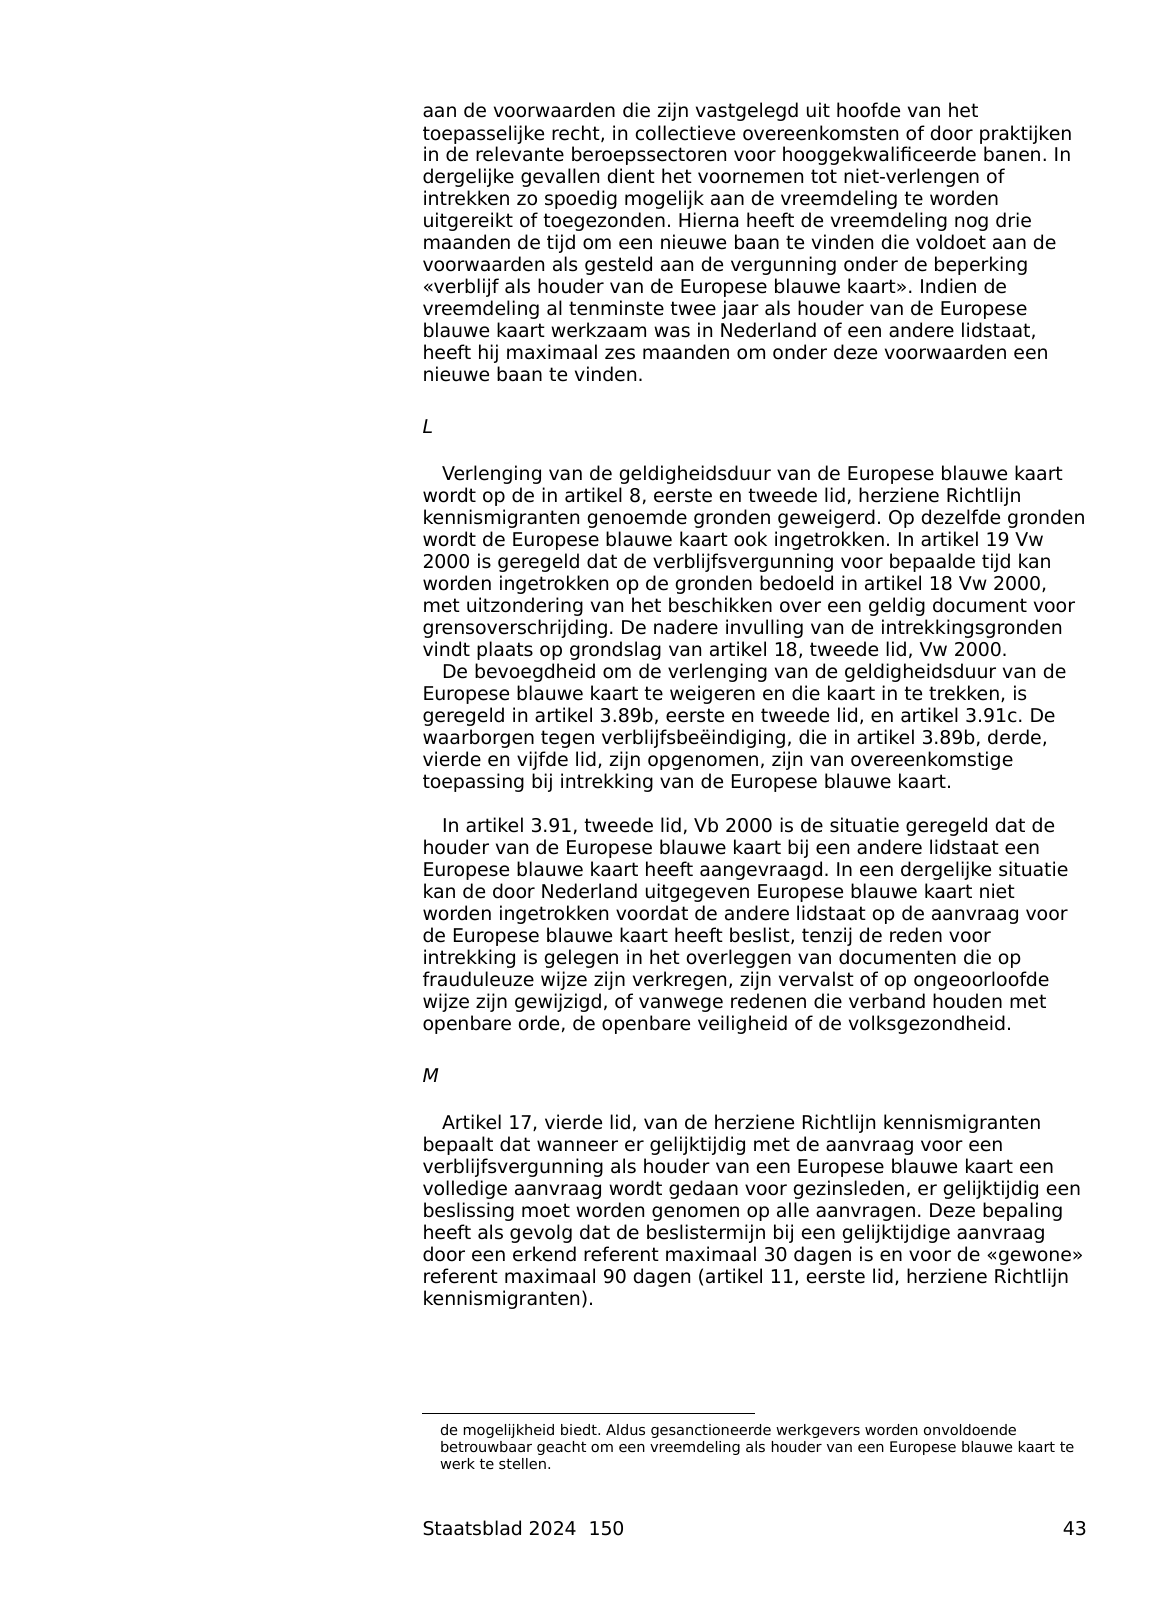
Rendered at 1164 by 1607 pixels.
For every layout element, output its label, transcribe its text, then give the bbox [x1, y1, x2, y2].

text Artikel 17, vierde lid, van de herziene Richtlijn kennismigranten bepaalt dat wanneer er gelijktijdig met de aanvraag voor een verblijfsvergunning als houder van een Europese blauwe kaart een volledige aanvraag wordt gedaan voor gezinsleden, er gelijktijdig een beslissing moet worden genomen op alle aanvragen. Deze bepaling heeft als gevolg dat de beslistermijn bij een gelijktijdige aanvraag door een erkend referent maximaal 30 dagen is en voor de «gewone» referent maximaal 90 dagen (artikel 11, eerste lid, herziene Richtlijn kennismigranten). [422, 1112, 1087, 1309]
text Verlenging van de geldigheidsduur van de Europese blauwe kaart wordt op de in artikel 8, eerste en tweede lid, herziene Richtlijn kennismigranten genoemde gronden geweigerd. Op dezelfde gronden wordt de Europese blauwe kaart ook ingetrokken. In artikel 19 Vw 2000 is geregeld dat de verblijfsvergunning voor bepaalde tijd kan worden ingetrokken op de gronden bedoeld in artikel 18 Vw 2000, met uitzondering van het beschikken over een geldig document voor grensoverschrijding. De nadere invulling van de intrekkingsgronden vindt plaats op grondslag van artikel 18, tweede lid, Vw 2000. [422, 463, 1087, 661]
text de mogelijkheid biedt. Aldus gesanctioneerde werkgevers worden onvoldoende betrouwbaar geacht om een vreemdeling als houder van een Europese blauwe kaart te werk te stellen. [422, 1422, 1087, 1473]
text In artikel 3.91, tweede lid, Vb 2000 is de situatie geregeld dat de houder van de Europese blauwe kaart bij een andere lidstaat een Europese blauwe kaart heeft aangevraagd. In een dergelijke situatie kan de door Nederland uitgegeven Europese blauwe kaart niet worden ingetrokken voordat de andere lidstaat op de aanvraag voor de Europese blauwe kaart heeft beslist, tenzij de reden voor intrekking is gelegen in het overleggen van documenten die op frauduleuze wijze zijn verkregen, zijn vervalst of op ongeoorloofde wijze zijn gewijzigd, of vanwege redenen die verband houden met openbare orde, de openbare veiligheid of de volksgezondheid. [422, 815, 1087, 1035]
subtitle L [422, 416, 1087, 438]
text aan de voorwaarden die zijn vastgelegd uit hoofde van het toepasselijke recht, in collectieve overeenkomsten of door praktijken in de relevante beroepssectoren voor hooggekwalificeerde banen. In dergelijke gevallen dient het voornemen tot niet-verlengen of intrekken zo spoedig mogelijk aan de vreemdeling te worden uitgereikt of toegezonden. Hierna heeft de vreemdeling nog drie maanden de tijd om een nieuwe baan te vinden die voldoet aan de voorwaarden als gesteld aan de vergunning onder de beperking «verblijf als houder van de Europese blauwe kaart». Indien de vreemdeling al tenminste twee jaar als houder van de Europese blauwe kaart werkzaam was in Nederland of een andere lidstaat, heeft hij maximaal zes maanden om onder deze voorwaarden een nieuwe baan te vinden. [422, 100, 1087, 386]
subtitle M [422, 1065, 1087, 1087]
text De bevoegdheid om de verlenging van de geldigheidsduur van de Europese blauwe kaart te weigeren en die kaart in te trekken, is geregeld in artikel 3.89b, eerste en tweede lid, en artikel 3.91c. De waarborgen tegen verblijfsbeëindiging, die in artikel 3.89b, derde, vierde en vijfde lid, zijn opgenomen, zijn van overeenkomstige toepassing bij intrekking van de Europese blauwe kaart. [422, 661, 1087, 793]
